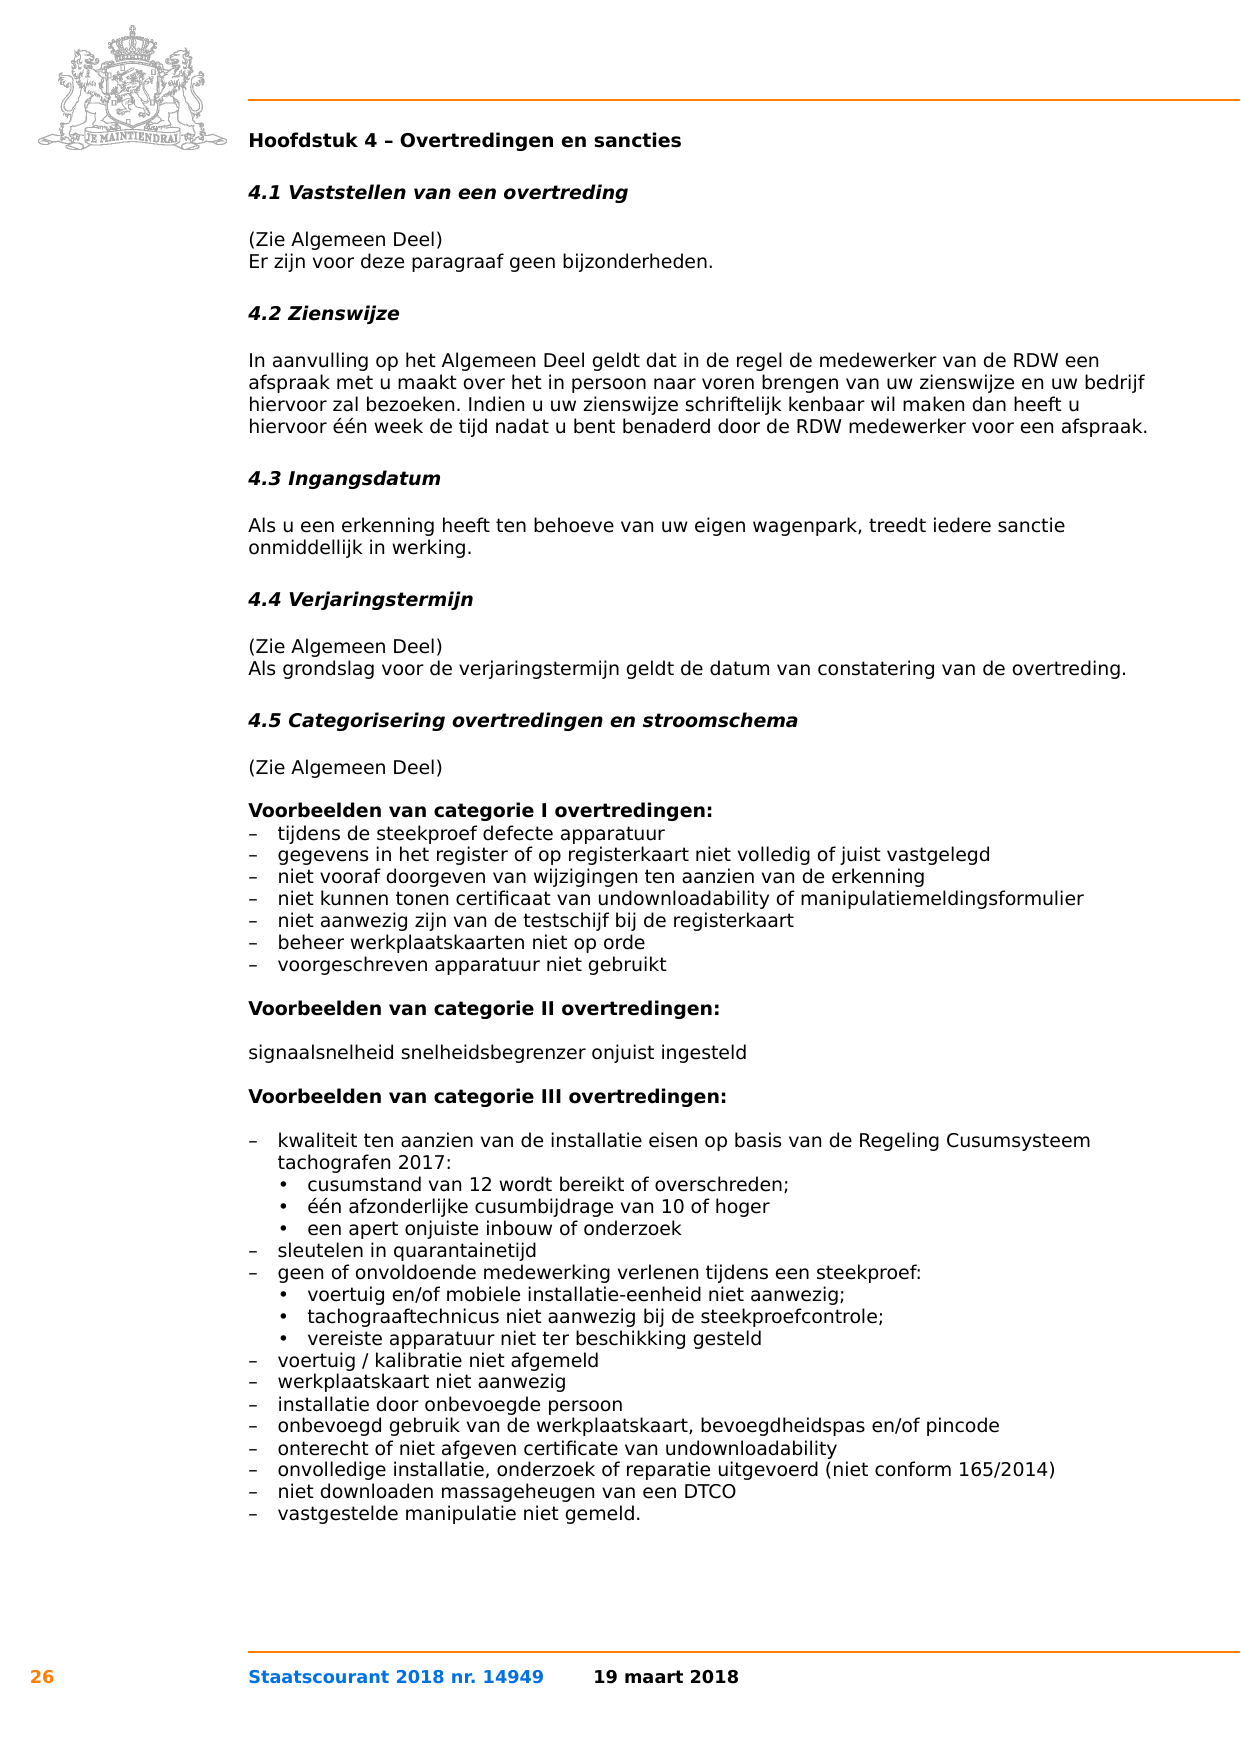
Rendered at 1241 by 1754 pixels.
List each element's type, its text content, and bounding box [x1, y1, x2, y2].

subtitle 4.5 Categorisering overtredingen en stroomschema [248, 709, 1163, 732]
text – vastgestelde manipulatie niet gemeld. [248, 1503, 1163, 1525]
text – gegevens in het register of op registerkaart niet volledig of juist vastgelegd [248, 844, 1163, 866]
text – kwaliteit ten aanzien van de installatie eisen op basis van de Regeling Cusumsysteem tachografen 2017: [248, 1130, 1163, 1174]
text – niet aanwezig zijn van de testschijf bij de registerkaart [248, 910, 1163, 932]
text – niet kunnen tonen certificaat van undownloadability of manipulatiemeldingsformulier [248, 888, 1163, 910]
text Als u een erkenning heeft ten behoeve van uw eigen wagenpark, treedt iedere sanctie onmiddellijk in werking. [248, 515, 1163, 559]
text (Zie Algemeen Deel) [248, 636, 1163, 658]
subtitle Voorbeelden van categorie I overtredingen: [248, 800, 1163, 822]
text – beheer werkplaatskaarten niet op orde [248, 932, 1163, 954]
text (Zie Algemeen Deel) [248, 757, 1163, 778]
text – geen of onvoldoende medewerking verlenen tijdens een steekproef: [248, 1262, 1163, 1283]
subtitle 4.1 Vaststellen van een overtreding [248, 182, 1163, 204]
subtitle Voorbeelden van categorie III overtredingen: [248, 1086, 1163, 1108]
text signaalsnelheid snelheidsbegrenzer onjuist ingesteld [248, 1042, 1163, 1064]
text • vereiste apparatuur niet ter beschikking gesteld [278, 1327, 1163, 1349]
text (Zie Algemeen Deel) [248, 229, 1163, 251]
text – onbevoegd gebruik van de werkplaatskaart, bevoegdheidspas en/of pincode [248, 1415, 1163, 1437]
text • tachograaftechnicus niet aanwezig bij de steekproefcontrole; [278, 1306, 1163, 1327]
text In aanvulling op het Algemeen Deel geldt dat in de regel de medewerker van de RDW een afspraak met u maakt over het in persoon naar voren brengen van uw zienswijze en uw bedrijf hiervoor zal bezoeken. Indien u uw zienswijze schriftelijk kenbaar wil maken dan heeft u hiervoor één week de tijd nadat u bent benaderd door de RDW medewerker voor een afspraak. [248, 350, 1163, 438]
text – onterecht of niet afgeven certificate van undownloadability [248, 1437, 1163, 1459]
subtitle 4.2 Zienswijze [248, 303, 1163, 325]
text Er zijn voor deze paragraaf geen bijzonderheden. [248, 251, 1163, 273]
picture [38, 25, 227, 150]
subtitle Hoofdstuk 4 – Overtredingen en sancties [248, 130, 1163, 152]
subtitle Voorbeelden van categorie II overtredingen: [248, 998, 1163, 1020]
subtitle 4.3 Ingangsdatum [248, 468, 1163, 490]
text – voorgeschreven apparatuur niet gebruikt [248, 954, 1163, 976]
text – niet vooraf doorgeven van wijzigingen ten aanzien van de erkenning [248, 866, 1163, 888]
text – niet downloaden massageheugen van een DTCO [248, 1481, 1163, 1503]
text – voertuig / kalibratie niet afgemeld [248, 1349, 1163, 1371]
text – onvolledige installatie, onderzoek of reparatie uitgevoerd (niet conform 165/2014) [248, 1459, 1163, 1481]
text – sleutelen in quarantainetijd [248, 1239, 1163, 1262]
text • cusumstand van 12 wordt bereikt of overschreden; [278, 1174, 1163, 1196]
text – werkplaatskaart niet aanwezig [248, 1371, 1163, 1393]
text – installatie door onbevoegde persoon [248, 1393, 1163, 1415]
text Als grondslag voor de verjaringstermijn geldt de datum van constatering van de overtreding. [248, 658, 1163, 679]
text • voertuig en/of mobiele installatie-eenheid niet aanwezig; [278, 1283, 1163, 1306]
text • een apert onjuiste inbouw of onderzoek [278, 1218, 1163, 1239]
text • één afzonderlijke cusumbijdrage van 10 of hoger [278, 1196, 1163, 1218]
text – tijdens de steekproef defecte apparatuur [248, 822, 1163, 844]
subtitle 4.4 Verjaringstermijn [248, 589, 1163, 611]
